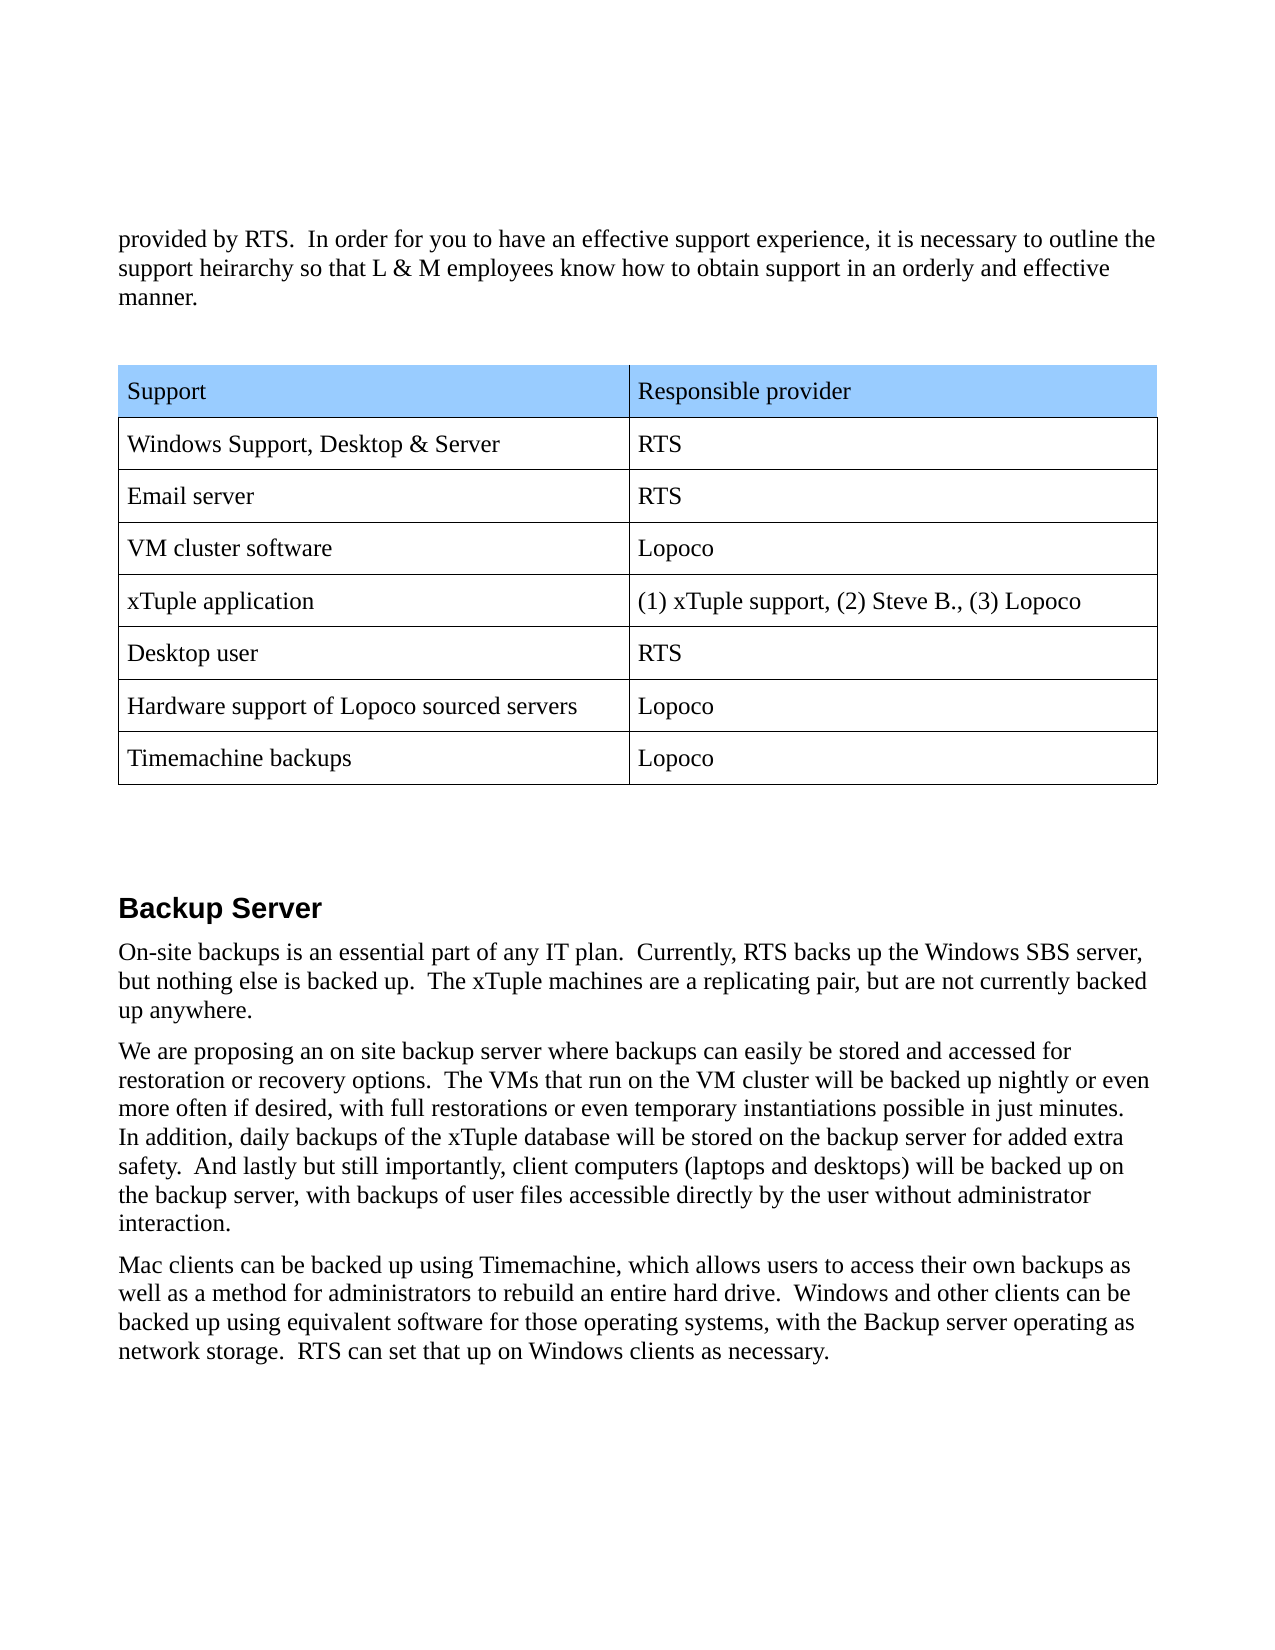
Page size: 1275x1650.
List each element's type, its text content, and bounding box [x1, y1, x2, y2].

subtitle Backup Server [118, 891, 1157, 925]
table_cell Lopoco [630, 732, 1157, 784]
table_header Responsible provider [630, 365, 1157, 417]
table_cell Hardware support of Lopoco sourced servers [119, 680, 629, 731]
table_header Support [118, 365, 629, 417]
table_cell RTS [630, 418, 1157, 469]
text We are proposing an on site backup server where backups can easily be stored and accessed for restoration or recovery options. The VMs that run on the VM cluster will be backed up nightly or even more often if desired, with full restorations or even temporary instantiations possible in just minutes. In addition, daily backups of the xTuple database will be stored on the backup server for added extra safety. And lastly but still importantly, client computers (laptops and desktops) will be backed up on the backup server, with backups of user files accessible directly by the user without administrator interaction. [118, 1036, 1157, 1237]
text Mac clients can be backed up using Timemachine, which allows users to access their own backups as well as a method for administrators to rebuild an entire hard drive. Windows and other clients can be backed up using equivalent software for those operating systems, with the Backup server operating as network storage. RTS can set that up on Windows clients as necessary. [118, 1250, 1157, 1365]
text provided by RTS. In order for you to have an effective support experience, it is necessary to outline the support heirarchy so that L & M employees know how to obtain support in an orderly and effective manner. [118, 224, 1157, 311]
table_cell Windows Support, Desktop & Server [119, 418, 629, 469]
table_cell Email server [119, 470, 629, 522]
table_cell Desktop user [119, 627, 629, 679]
table_cell Timemachine backups [119, 732, 629, 784]
table_cell VM cluster software [119, 523, 629, 574]
table_cell xTuple application [119, 575, 629, 626]
table_cell Lopoco [630, 680, 1157, 731]
table_cell RTS [630, 627, 1157, 679]
table_cell Lopoco [630, 523, 1157, 574]
table_cell RTS [630, 470, 1157, 522]
table_cell (1) xTuple support, (2) Steve B., (3) Lopoco [630, 575, 1157, 626]
text On-site backups is an essential part of any IT plan. Currently, RTS backs up the Windows SBS server, but nothing else is backed up. The xTuple machines are a replicating pair, but are not currently backed up anywhere. [118, 937, 1157, 1023]
